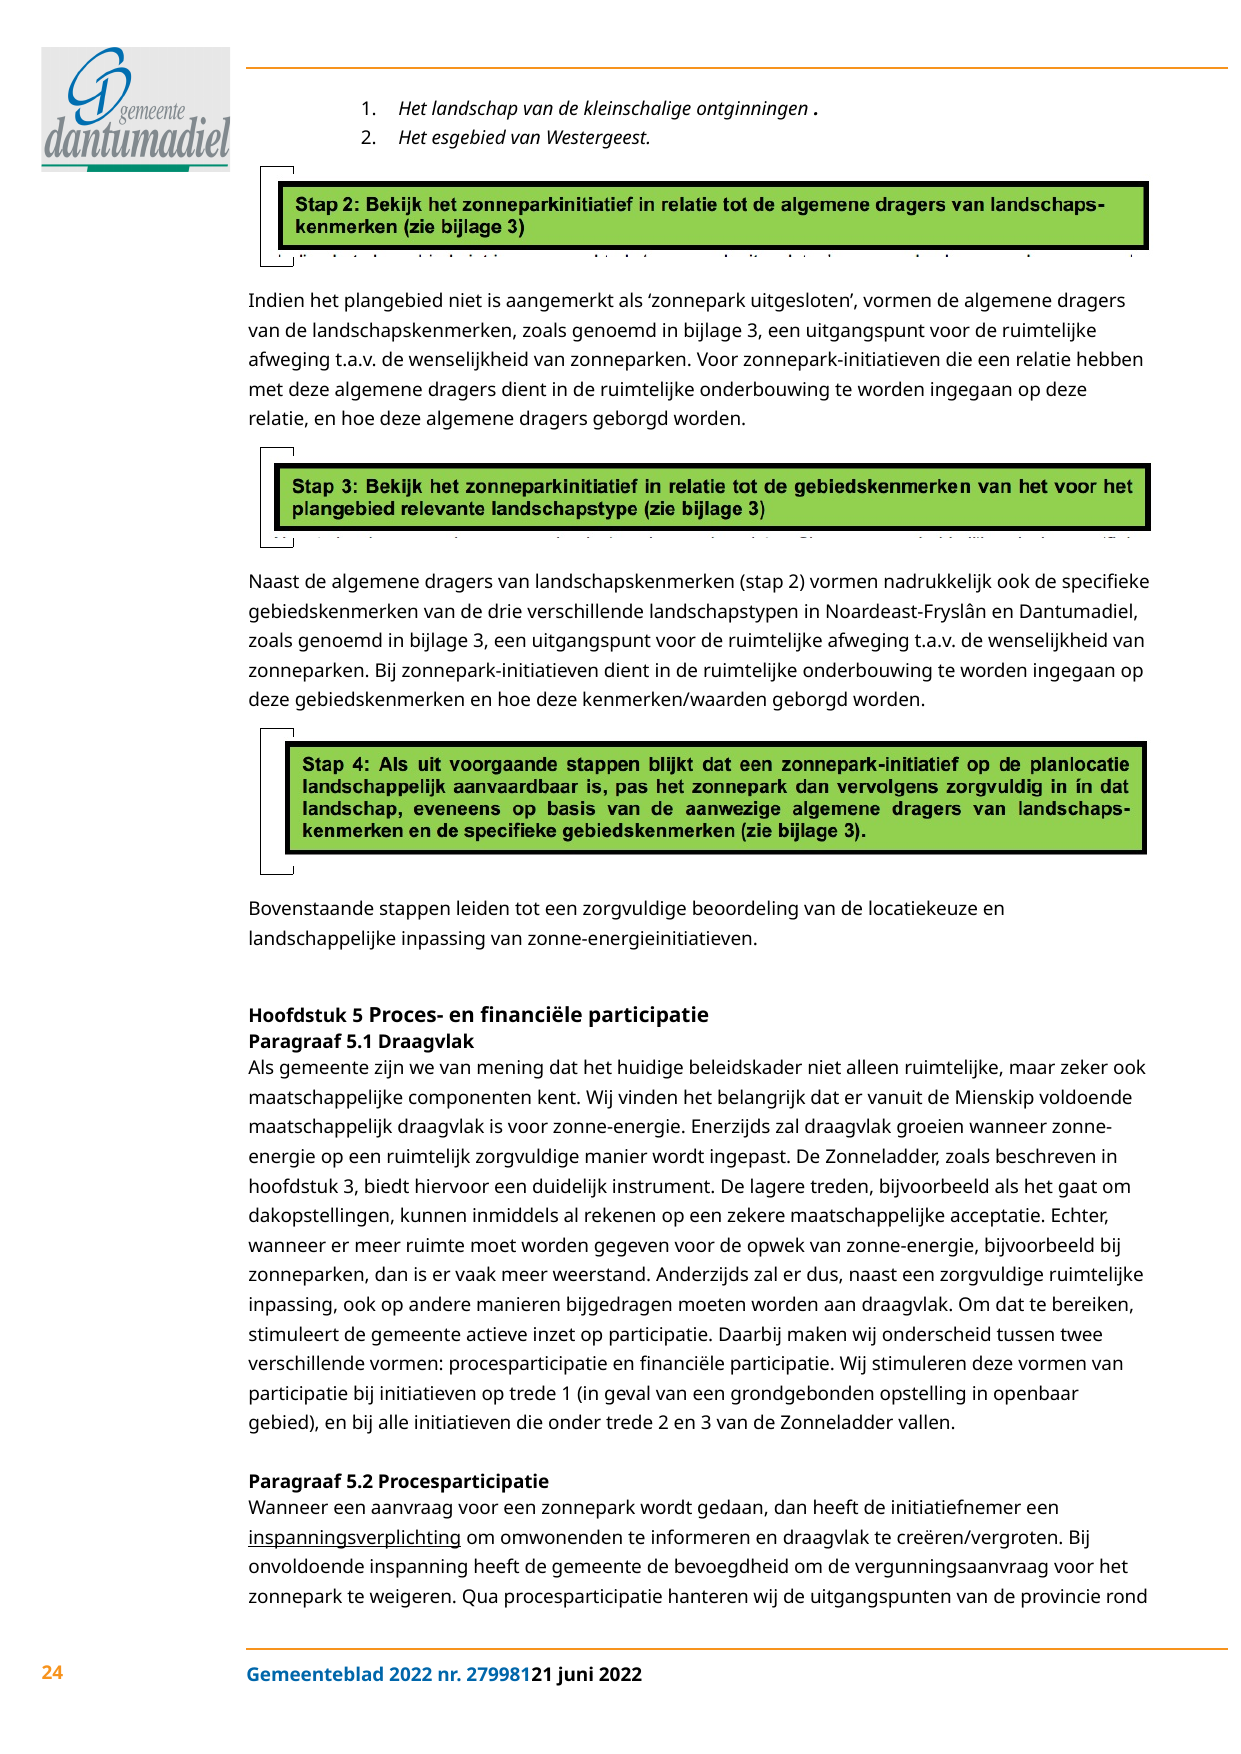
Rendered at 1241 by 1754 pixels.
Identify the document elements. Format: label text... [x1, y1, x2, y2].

text Indien het plangebied niet is aangemerkt als ‘zonnepark uitgesloten’, vormen de algemene dragers van de landschapskenmerken, zoals genoemd in bijlage 3, een uitgangspunt voor de ruimtelijke afweging t.a.v. de wenselijkheid van zonneparken. Voor zonnepark-initiatieven die een relatie hebben met deze algemene dragers dient in de ruimtelijke onderbouwing te worden ingegaan op deze relatie, en hoe deze algemene dragers geborgd worden. [248, 287, 1152, 431]
list Het landschap van de kleinschalige ontginningen . [361, 95, 1152, 121]
text Paragraaf 5.2 Procesparticipatie [248, 1469, 1152, 1494]
picture [268, 174, 1155, 257]
text Hoofdstuk 5 Proces- en financiële participatie [248, 1000, 1152, 1029]
picture [268, 737, 1155, 866]
text Paragraaf 5.1 Draagvlak [248, 1029, 1152, 1054]
list Het esgebied van Westergeest. [361, 124, 1152, 150]
picture [268, 456, 1155, 538]
picture [41, 47, 231, 172]
text Als gemeente zijn we van mening dat het huidige beleidskader niet alleen ruimtelijke, maar zeker ook maatschappelijke componenten kent. Wij vinden het belangrijk dat er vanuit de Mienskip voldoende maatschappelijk draagvlak is voor zonne-energie. Enerzijds zal draagvlak groeien wanneer zonne-energie op een ruimtelijk zorgvuldige manier wordt ingepast. De Zonneladder, zoals beschreven in hoofdstuk 3, biedt hiervoor een duidelijk instrument. De lagere treden, bijvoorbeeld als het gaat om dakopstellingen, kunnen inmiddels al rekenen op een zekere maatschappelijke acceptatie. Echter, wanneer er meer ruimte moet worden gegeven voor de opwek van zonne-energie, bijvoorbeeld bij zonneparken, dan is er vaak meer weerstand. Anderzijds zal er dus, naast een zorgvuldige ruimtelijke inpassing, ook op andere manieren bijgedragen moeten worden aan draagvlak. Om dat te bereiken, stimuleert de gemeente actieve inzet op participatie. Daarbij maken wij onderscheid tussen twee verschillende vormen: procesparticipatie en financiële participatie. Wij stimuleren deze vormen van participatie bij initiatieven op trede 1 (in geval van een grondgebonden opstelling in openbaar gebied), en bij alle initiatieven die onder trede 2 en 3 van de Zonneladder vallen. [248, 1054, 1152, 1435]
text Wanneer een aanvraag voor een zonnepark wordt gedaan, dan heeft de initiatiefnemer een inspanningsverplichting om omwonenden te informeren en draagvlak te creëren/vergroten. Bij onvoldoende inspanning heeft de gemeente de bevoegdheid om de vergunningsaanvraag voor het zonnepark te weigeren. Qua procesparticipatie hanteren wij de uitgangspunten van de provincie rond [248, 1494, 1152, 1609]
text Bovenstaande stappen leiden tot een zorgvuldige beoordeling van de locatiekeuze en landschappelijke inpassing van zonne-energieinitiatieven. [248, 896, 1152, 951]
text Naast de algemene dragers van landschapskenmerken (stap 2) vormen nadrukkelijk ook de specifieke gebiedskenmerken van de drie verschillende landschapstypen in Noardeast-Fryslân en Dantumadiel, zoals genoemd in bijlage 3, een uitgangspunt voor de ruimtelijke afweging t.a.v. de wenselijkheid van zonneparken. Bij zonnepark-initiatieven dient in de ruimtelijke onderbouwing te worden ingegaan op deze gebiedskenmerken en hoe deze kenmerken/waarden geborgd worden. [248, 568, 1152, 712]
